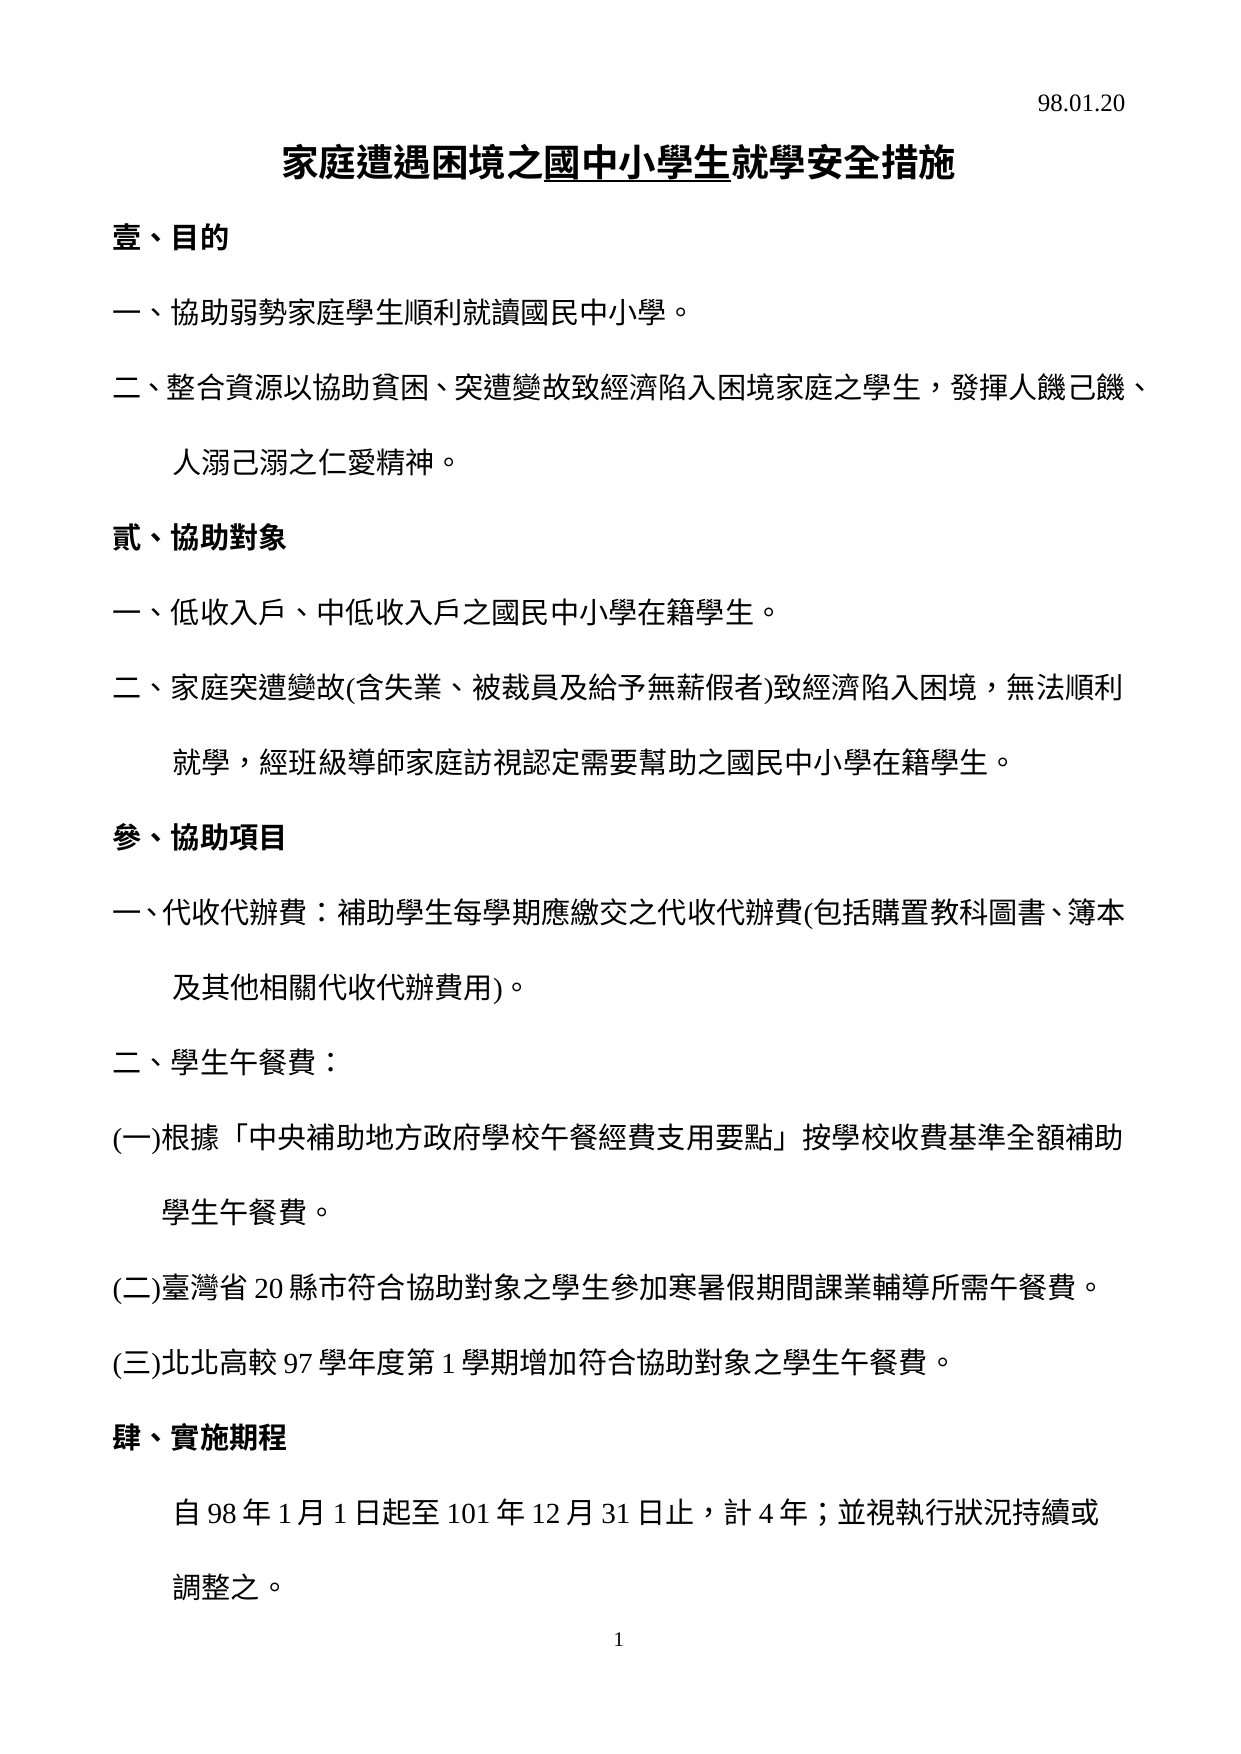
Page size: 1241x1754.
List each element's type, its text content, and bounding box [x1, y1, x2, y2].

text (二)臺灣省20縣市符合協助對象之學生參加寒暑假期間課業輔導所需午餐費。 [112, 1248, 1125, 1323]
text (三)北北高較97學年度第1學期增加符合協助對象之學生午餐費。 [112, 1323, 1125, 1398]
text 參、協助項目 [112, 798, 1125, 873]
text 家庭遭遇困境之國中小學生就學安全措施 [112, 123, 1125, 198]
text 貳、協助對象 [112, 498, 1125, 573]
text 一、協助弱勢家庭學生順利就讀國民中小學。 [112, 273, 1125, 348]
text 一、低收入戶、中低收入戶之國民中小學在籍學生。 [112, 573, 1125, 648]
text 二、家庭突遭變故(含失業、被裁員及給予無薪假者)致經濟陷入困境，無法順利就學，經班級導師家庭訪視認定需要幫助之國民中小學在籍學生。 [112, 648, 1125, 798]
text 二、整合資源以協助貧困、突遭變故致經濟陷入困境家庭之學生，發揮人饑己饑、人溺己溺之仁愛精神。 [112, 348, 1125, 498]
text 一、代收代辦費：補助學生每學期應繳交之代收代辦費(包括購置教科圖書、簿本及其他相關代收代辦費用)。 [112, 873, 1125, 1023]
text (一)根據「中央補助地方政府學校午餐經費支用要點」按學校收費基準全額補助學生午餐費。 [112, 1098, 1125, 1248]
text 自98年1月1日起至101年12月31日止，計4年；並視執行狀況持續或調整之。 [172, 1473, 1125, 1623]
text 肆、實施期程 [112, 1398, 1125, 1473]
text 二、學生午餐費： [112, 1023, 1125, 1098]
text 壹、目的 [112, 198, 1125, 273]
